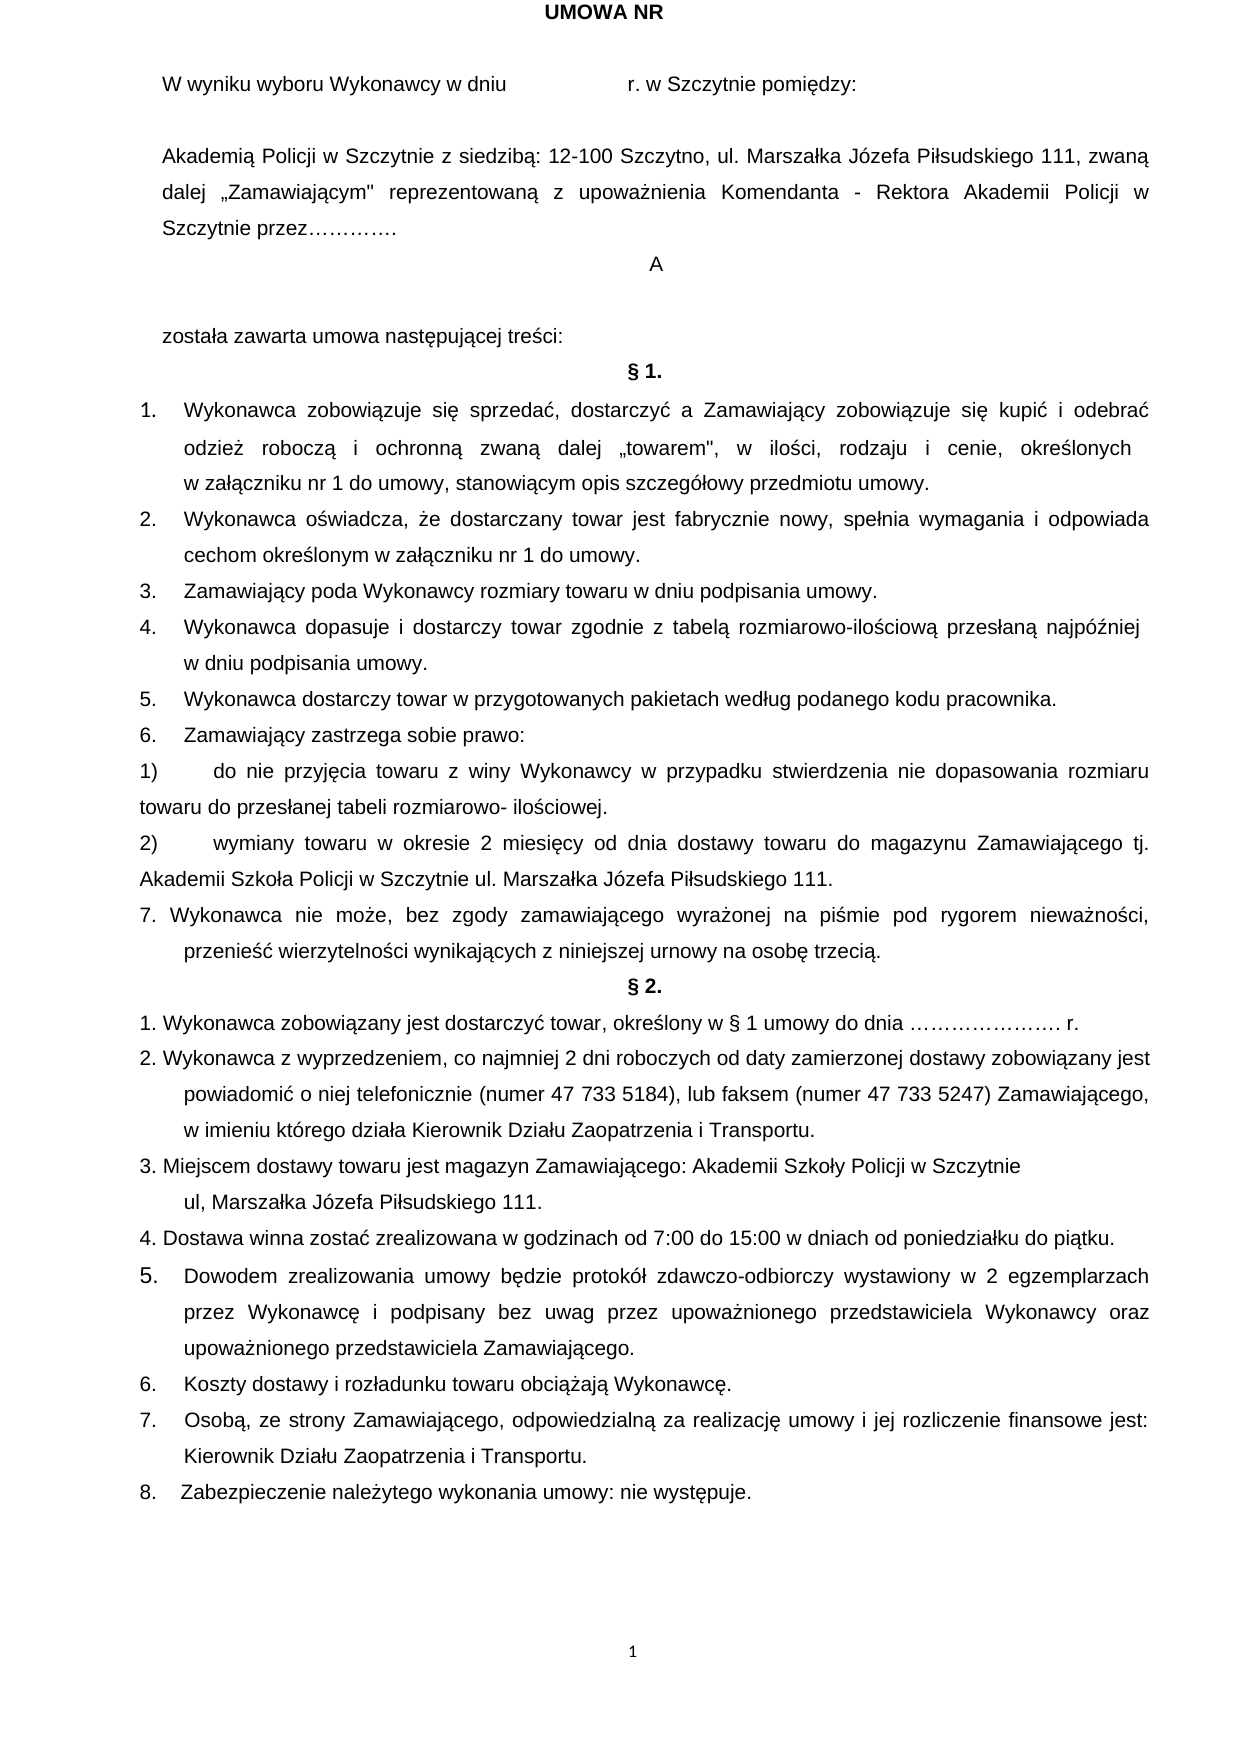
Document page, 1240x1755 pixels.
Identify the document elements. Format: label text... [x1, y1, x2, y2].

list Wykonawca nie może, bez zgody zamawiającego wyrażonej na piśmie pod rygorem nieważności, przenieść wierzytelności wynikających z niniejszej urnowy na osobę trzecią. [139, 902, 1150, 962]
list Koszty dostawy i rozładunku towaru obciążają Wykonawcę. [139, 1372, 1150, 1396]
list Dowodem zrealizowania umowy będzie protokół zdawczo-odbiorczy wystawiony w 2 egzemplarzach przez Wykonawcę i podpisany bez uwag przez upoważnionego przedstawiciela Wykonawcy oraz upoważnionego przedstawiciela Zamawiającego. [139, 1262, 1150, 1360]
text została zawarta umowa następującej treści: [162, 323, 1150, 347]
list Wykonawca dostarczy towar w przygotowanych pakietach według podanego kodu pracownika. [139, 687, 1150, 711]
list Wykonawca z wyprzedzeniem, co najmniej 2 dni roboczych od daty zamierzonej dostawy zobowiązany jest powiadomić o niej telefonicznie (numer 47 733 5184), lub faksem (numer 47 733 5247) Zamawiającego, w imieniu którego działa Kierownik Działu Zaopatrzenia i Transportu. [139, 1046, 1150, 1142]
list Miejscem dostawy towaru jest magazyn Zamawiającego: Akademii Szkoły Policji w Szczytnie ul, Marszałka Józefa Piłsudskiego 111. [139, 1154, 1150, 1214]
list Wykonawca oświadcza, że dostarczany towar jest fabrycznie nowy, spełnia wymagania i odpowiada cechom określonym w załączniku nr 1 do umowy. [139, 507, 1150, 567]
text Akademią Policji w Szczytnie z siedzibą: 12-100 Szczytno, ul. Marszałka Józefa Piłsudskiego 111, zwaną dalej „Zamawiającym" reprezentowaną z upoważnienia Komendanta - Rektora Akademii Policji w Szczytnie przez…………. [162, 144, 1150, 239]
list wymiany towaru w okresie 2 miesięcy od dnia dostawy towaru do magazynu Zamawiającego tj. Akademii Szkoła Policji w Szczytnie ul. Marszałka Józefa Piłsudskiego 111. [139, 831, 1150, 891]
list Zamawiający poda Wykonawcy rozmiary towaru w dniu podpisania umowy. [139, 579, 1150, 603]
text § 1. [139, 359, 1150, 383]
list Wykonawca zobowiązuje się sprzedać, dostarczyć a Zamawiający zobowiązuje się kupić i odebrać odzież roboczą i ochronną zwaną dalej „towarem", w ilości, rodzaju i cenie, określonych w załączniku nr 1 do umowy, stanowiącym opis szczegółowy przedmiotu umowy. [139, 395, 1150, 495]
list Zabezpieczenie należytego wykonania umowy: nie występuje. [139, 1480, 1150, 1504]
list Osobą, ze strony Zamawiającego, odpowiedzialną za realizację umowy i jej rozliczenie finansowe jest: Kierownik Działu Zaopatrzenia i Transportu. [139, 1408, 1150, 1468]
list do nie przyjęcia towaru z winy Wykonawcy w przypadku stwierdzenia nie dopasowania rozmiaru towaru do przesłanej tabeli rozmiarowo- ilościowej. [139, 759, 1150, 819]
text W wyniku wyboru Wykonawcy w dniu r. w Szczytnie pomiędzy: [162, 72, 1155, 96]
text UMOWA NR [544, 0, 1155, 24]
list Dostawa winna zostać zrealizowana w godzinach od 7:00 do 15:00 w dniach od poniedziałku do piątku. [139, 1226, 1158, 1250]
list Wykonawca zobowiązany jest dostarczyć towar, określony w § 1 umowy do dnia …………………. r. [139, 1010, 1150, 1034]
list Zamawiający zastrzega sobie prawo: [139, 723, 1150, 747]
text A [162, 252, 1150, 276]
text § 2. [139, 974, 1150, 998]
list Wykonawca dopasuje i dostarczy towar zgodnie z tabelą rozmiarowo-ilościową przesłaną najpóźniej w dniu podpisania umowy. [139, 615, 1150, 675]
